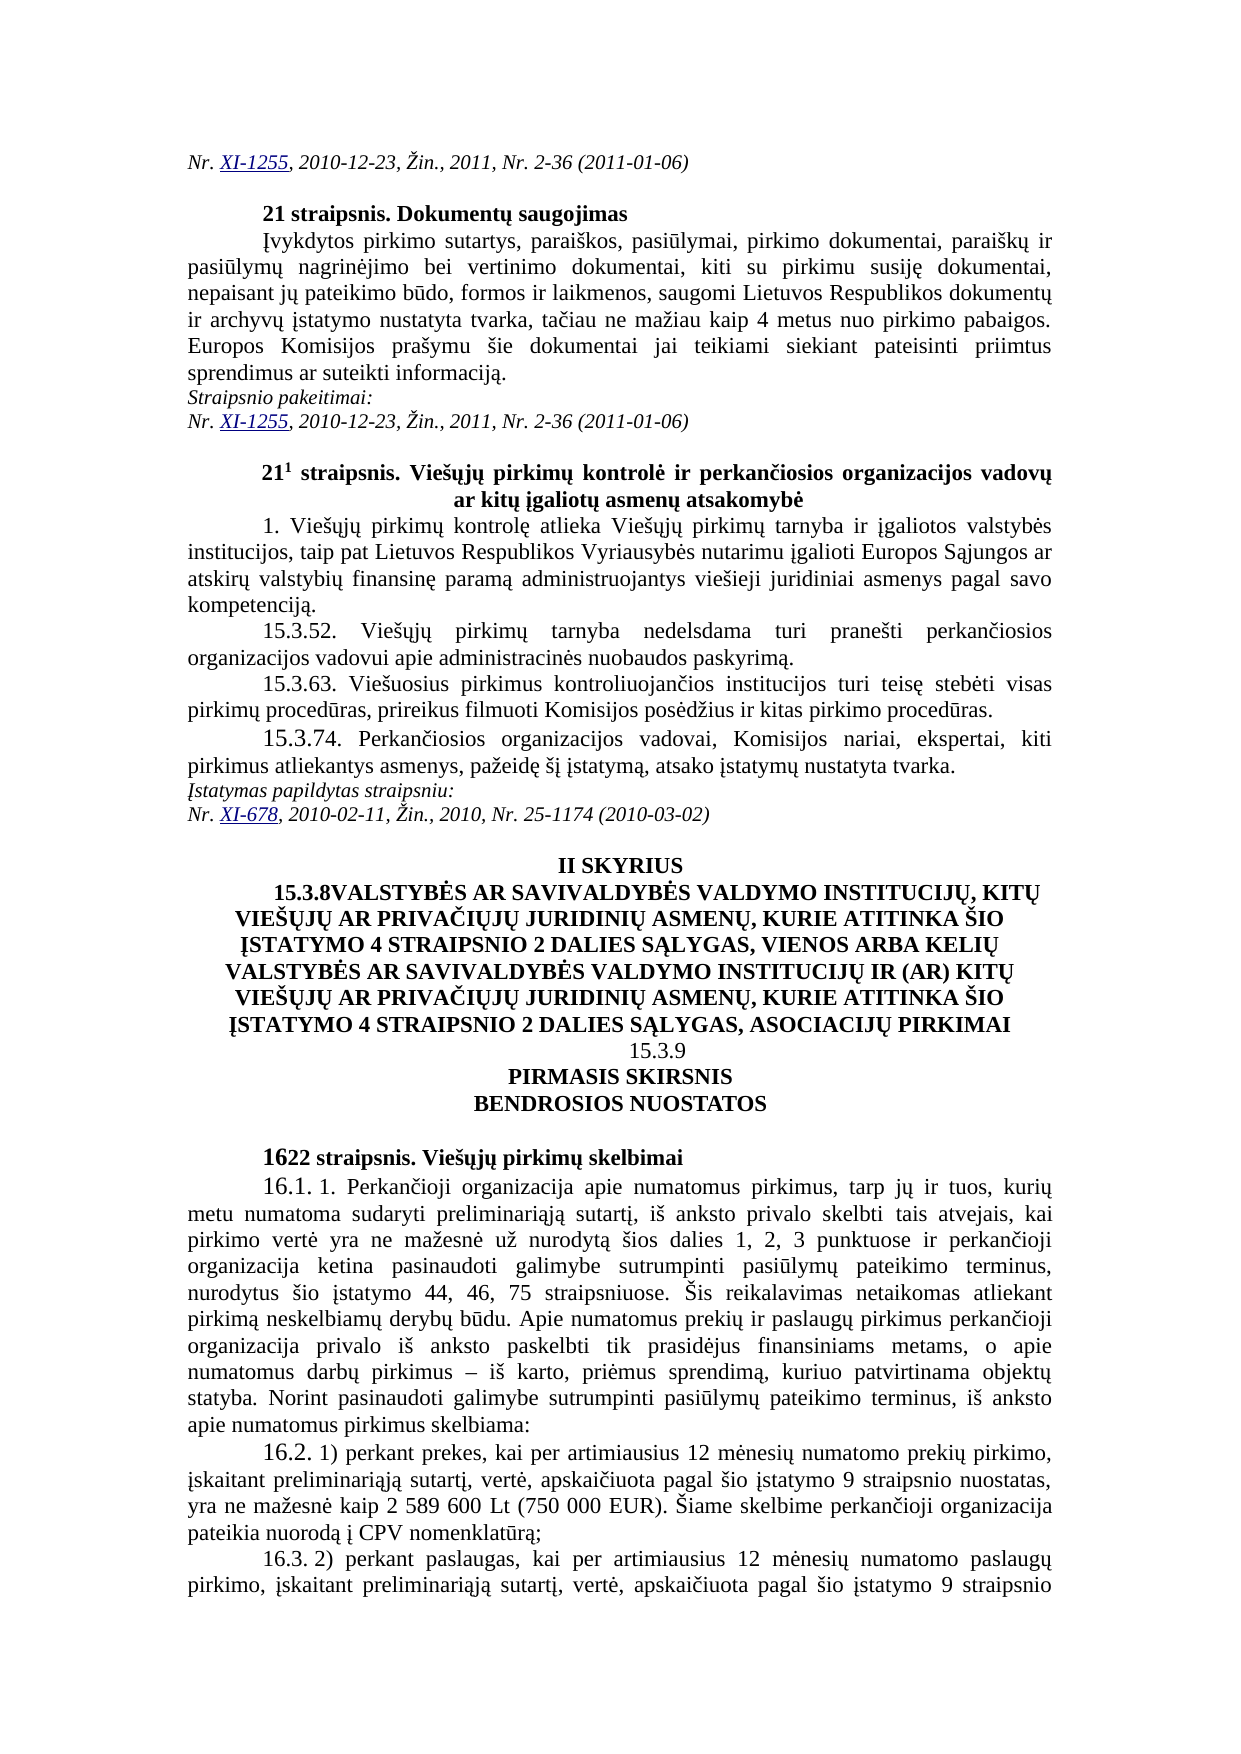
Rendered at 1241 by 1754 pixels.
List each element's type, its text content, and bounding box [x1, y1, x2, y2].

subtitle PIRMASIS SKIRSNIS [187, 1063, 1053, 1090]
subtitle 1) perkant prekes, kai per artimiausius 12 mėnesių numatomo prekių pirkimo, įskaitant preliminariąją sutartį, vertė, apskaičiuota pagal šio įstatymo 9 straipsnio nuostatas, yra ne mažesnė kaip 2 589 600 Lt (750 000 EUR). Šiame skelbime perkančioji organizacija pateikia nuorodą į CPV nomenklatūrą; [187, 1437, 1053, 1545]
subtitle BENDROSIOS NUOSTATOS [187, 1090, 1053, 1116]
text Straipsnio pakeitimai: [187, 385, 1053, 409]
subtitle 2) perkant paslaugas, kai per artimiausius 12 mėnesių numatomo paslaugų pirkimo, įskaitant preliminariąją sutartį, vertė, apskaičiuota pagal šio įstatymo 9 straipsnio [187, 1545, 1053, 1598]
text 211 straipsnis. Viešųjų pirkimų kontrolė ir perkančiosios organizacijos vadovų ar kitų įgaliotų asmenų atsakomybė [261, 459, 1053, 512]
text Nr. XI-678, 2010-02-11, Žin., 2010, Nr. 25-1174 (2010-03-02) [187, 802, 1053, 826]
text 1. Viešųjų pirkimų kontrolę atlieka Viešųjų pirkimų tarnyba ir įgaliotos valstybės institucijos, taip pat Lietuvos Respublikos Vyriausybės nutarimu įgalioti Europos Sąjungos ar atskirų valstybių finansinę paramą administruojantys viešieji juridiniai asmenys pagal savo kompetenciją. [187, 512, 1053, 617]
subtitle VALSTYBĖS AR SAVIVALDYBės VALDYMO INSTITUCIJŲ, KITŲ VIEŠŲJŲ AR PRIVAČIŲJŲ JURIDINIŲ ASMENŲ, kurie atitinka šio įstatymo 4 straipsnio 2 dalies sąlygas, VIENOS ARBA KELIŲ VALSTYBĖS AR SAVIVALDYBĖS VALDYMO INSTITUCIJŲ IR (AR) KITŲ VIEŠŲJŲ AR PRIVAČIŲJŲ JURIDINIŲ ASMENŲ, kurie atitinka šio įstatymo 4 straipsnio 2 dalies sąlygas, ASOCIACIJŲ PIRKIMAI [186, 879, 1053, 1037]
subtitle 22 straipsnis. Viešųjų pirkimų skelbimai [187, 1142, 1053, 1171]
subtitle 4. Perkančiosios organizacijos vadovai, Komisijos nariai, ekspertai, kiti pirkimus atliekantys asmenys, pažeidę šį įstatymą, atsako įstatymų nustatyta tvarka. [187, 723, 1053, 778]
text Įvykdytos pirkimo sutartys, paraiškos, pasiūlymai, pirkimo dokumentai, paraiškų ir pasiūlymų nagrinėjimo bei vertinimo dokumentai, kiti su pirkimu susiję dokumentai, nepaisant jų pateikimo būdo, formos ir laikmenos, saugomi Lietuvos Respublikos dokumentų ir archyvų įstatymo nustatyta tvarka, tačiau ne mažiau kaip 4 metus nuo pirkimo pabaigos. Europos Komisijos prašymu šie dokumentai jai teikiami siekiant pateisinti priimtus sprendimus ar suteikti informaciją. [187, 227, 1053, 385]
text Įstatymas papildytas straipsniu: [187, 778, 1053, 802]
text Nr. XI-1255, 2010-12-23, Žin., 2011, Nr. 2-36 (2011-01-06) [187, 150, 1053, 174]
text II SKYRIUS [187, 852, 1053, 879]
subtitle 1. Perkančioji organizacija apie numatomus pirkimus, tarp jų ir tuos, kurių metu numatoma sudaryti preliminariąją sutartį, iš anksto privalo skelbti tais atvejais, kai pirkimo vertė yra ne mažesnė už nurodytą šios dalies 1, 2, 3 punktuose ir perkančioji organizacija ketina pasinaudoti galimybe sutrumpinti pasiūlymų pateikimo terminus, nurodytus šio įstatymo 44, 46, 75 straipsniuose. Šis reikalavimas netaikomas atliekant pirkimą neskelbiamų derybų būdu. Apie numatomus prekių ir paslaugų pirkimus perkančioji organizacija privalo iš anksto paskelbti tik prasidėjus finansiniams metams, o apie numatomus darbų pirkimus – iš karto, priėmus sprendimą, kuriuo patvirtinama objektų statyba. Norint pasinaudoti galimybe sutrumpinti pasiūlymų pateikimo terminus, iš anksto apie numatomus pirkimus skelbiama: [187, 1171, 1053, 1437]
text Nr. XI-1255, 2010-12-23, Žin., 2011, Nr. 2-36 (2011-01-06) [187, 409, 1053, 433]
text 21 straipsnis. Dokumentų saugojimas [187, 200, 1053, 227]
subtitle 3. Viešuosius pirkimus kontroliuojančios institucijos turi teisę stebėti visas pirkimų procedūras, prireikus filmuoti Komisijos posėdžius ir kitas pirkimo procedūras. [187, 670, 1053, 723]
subtitle 2. Viešųjų pirkimų tarnyba nedelsdama turi pranešti perkančiosios organizacijos vadovui apie administracinės nuobaudos paskyrimą. [187, 617, 1053, 670]
